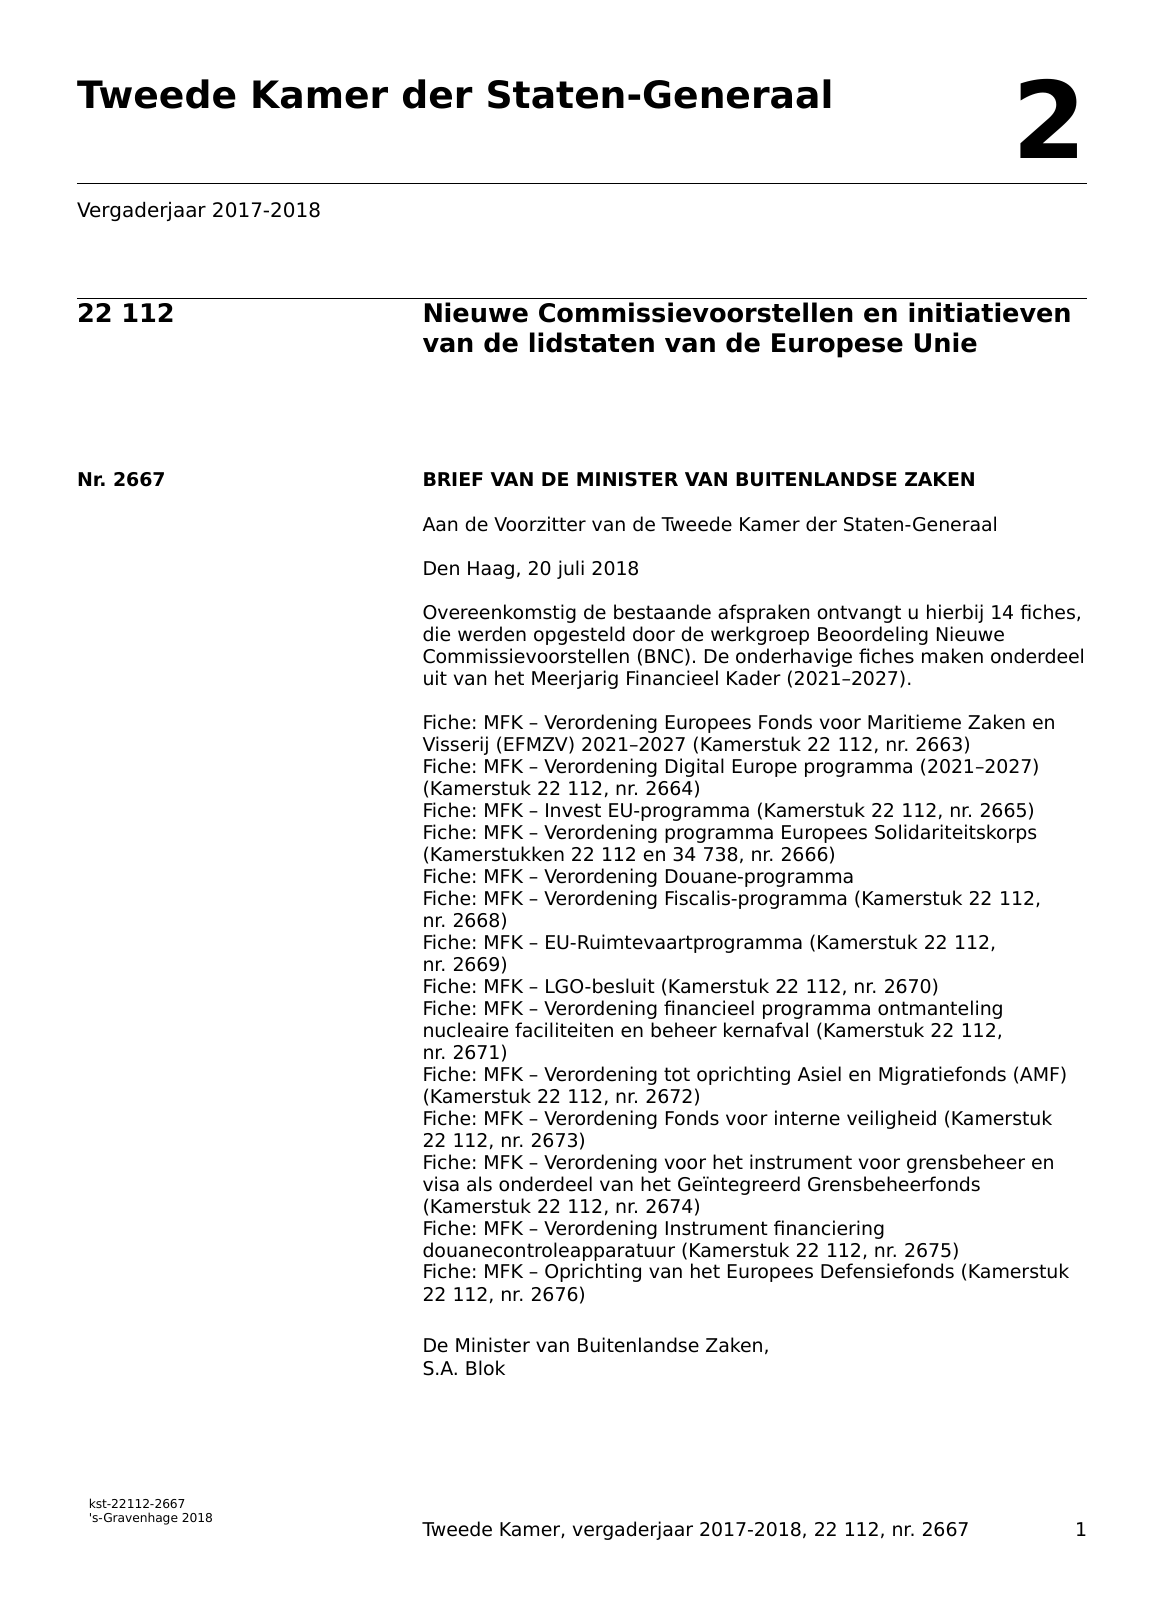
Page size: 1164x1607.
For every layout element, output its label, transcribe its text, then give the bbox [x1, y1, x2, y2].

text Fiche: MFK – Verordening tot oprichting Asiel en Migratiefonds (AMF) (Kamerstuk 22 112, nr. 2672) [422, 1064, 1087, 1108]
table_header Tweede Kamer der Staten-Generaal [77, 59, 886, 183]
subtitle Nr. 2667 BRIEF VAN DE MINISTER VAN BUITENLANDSE ZAKEN [77, 469, 1087, 491]
text Fiche: MFK – Verordening Digital Europe programma (2021–2027) (Kamerstuk 22 112, nr. 2664) [422, 756, 1087, 800]
text Overeenkomstig de bestaande afspraken ontvangt u hierbij 14 fiches, die werden opgesteld door de werkgroep Beoordeling Nieuwe Commissievoorstellen (BNC). De onderhavige fiches maken onderdeel uit van het Meerjarig Financieel Kader (2021–2027). [422, 602, 1087, 690]
text Fiche: MFK – Invest EU-programma (Kamerstuk 22 112, nr. 2665) [422, 800, 1087, 822]
text Fiche: MFK – LGO-besluit (Kamerstuk 22 112, nr. 2670) [422, 976, 1087, 998]
text 's-Gravenhage 2018 [88, 1511, 323, 1525]
text Fiche: MFK – Verordening programma Europees Solidariteitskorps (Kamerstukken 22 112 en 34 738, nr. 2666) [422, 822, 1087, 866]
subtitle 22 112 Nieuwe Commissievoorstellen en initiatieven van de lidstaten van de Europese Unie [77, 299, 1087, 358]
text Fiche: MFK – Verordening voor het instrument voor grensbeheer en visa als onderdeel van het Geïntegreerd Grensbeheerfonds (Kamerstuk 22 112, nr. 2674) [422, 1152, 1087, 1217]
text Fiche: MFK – Verordening Europees Fonds voor Maritieme Zaken en Visserij (EFMZV) 2021–2027 (Kamerstuk 22 112, nr. 2663) [422, 712, 1087, 756]
table_cell Vergaderjaar 2017-2018 [77, 184, 1087, 298]
text Den Haag, 20 juli 2018 [422, 558, 1087, 580]
table_header 2 [886, 59, 1087, 183]
text Fiche: MFK – Verordening Douane-programma [422, 866, 1087, 888]
text kst-22112-2667 [88, 1497, 323, 1511]
text Fiche: MFK – Verordening Fiscalis-programma (Kamerstuk 22 112, nr. 2668) [422, 888, 1087, 932]
text Fiche: MFK – EU-Ruimtevaartprogramma (Kamerstuk 22 112, nr. 2669) [422, 932, 1087, 976]
text Fiche: MFK – Verordening Fonds voor interne veiligheid (Kamerstuk 22 112, nr. 2673) [422, 1108, 1087, 1152]
text Fiche: MFK – Verordening Instrument financiering douanecontroleapparatuur (Kamerstuk 22 112, nr. 2675) [422, 1217, 1087, 1261]
text Aan de Voorzitter van de Tweede Kamer der Staten-Generaal [422, 513, 1087, 536]
text De Minister van Buitenlandse Zaken, S.A. Blok [422, 1335, 1087, 1379]
text Fiche: MFK – Verordening financieel programma ontmanteling nucleaire faciliteiten en beheer kernafval (Kamerstuk 22 112, nr. 2671) [422, 998, 1087, 1064]
text Fiche: MFK – Oprichting van het Europees Defensiefonds (Kamerstuk 22 112, nr. 2676) [422, 1261, 1087, 1305]
